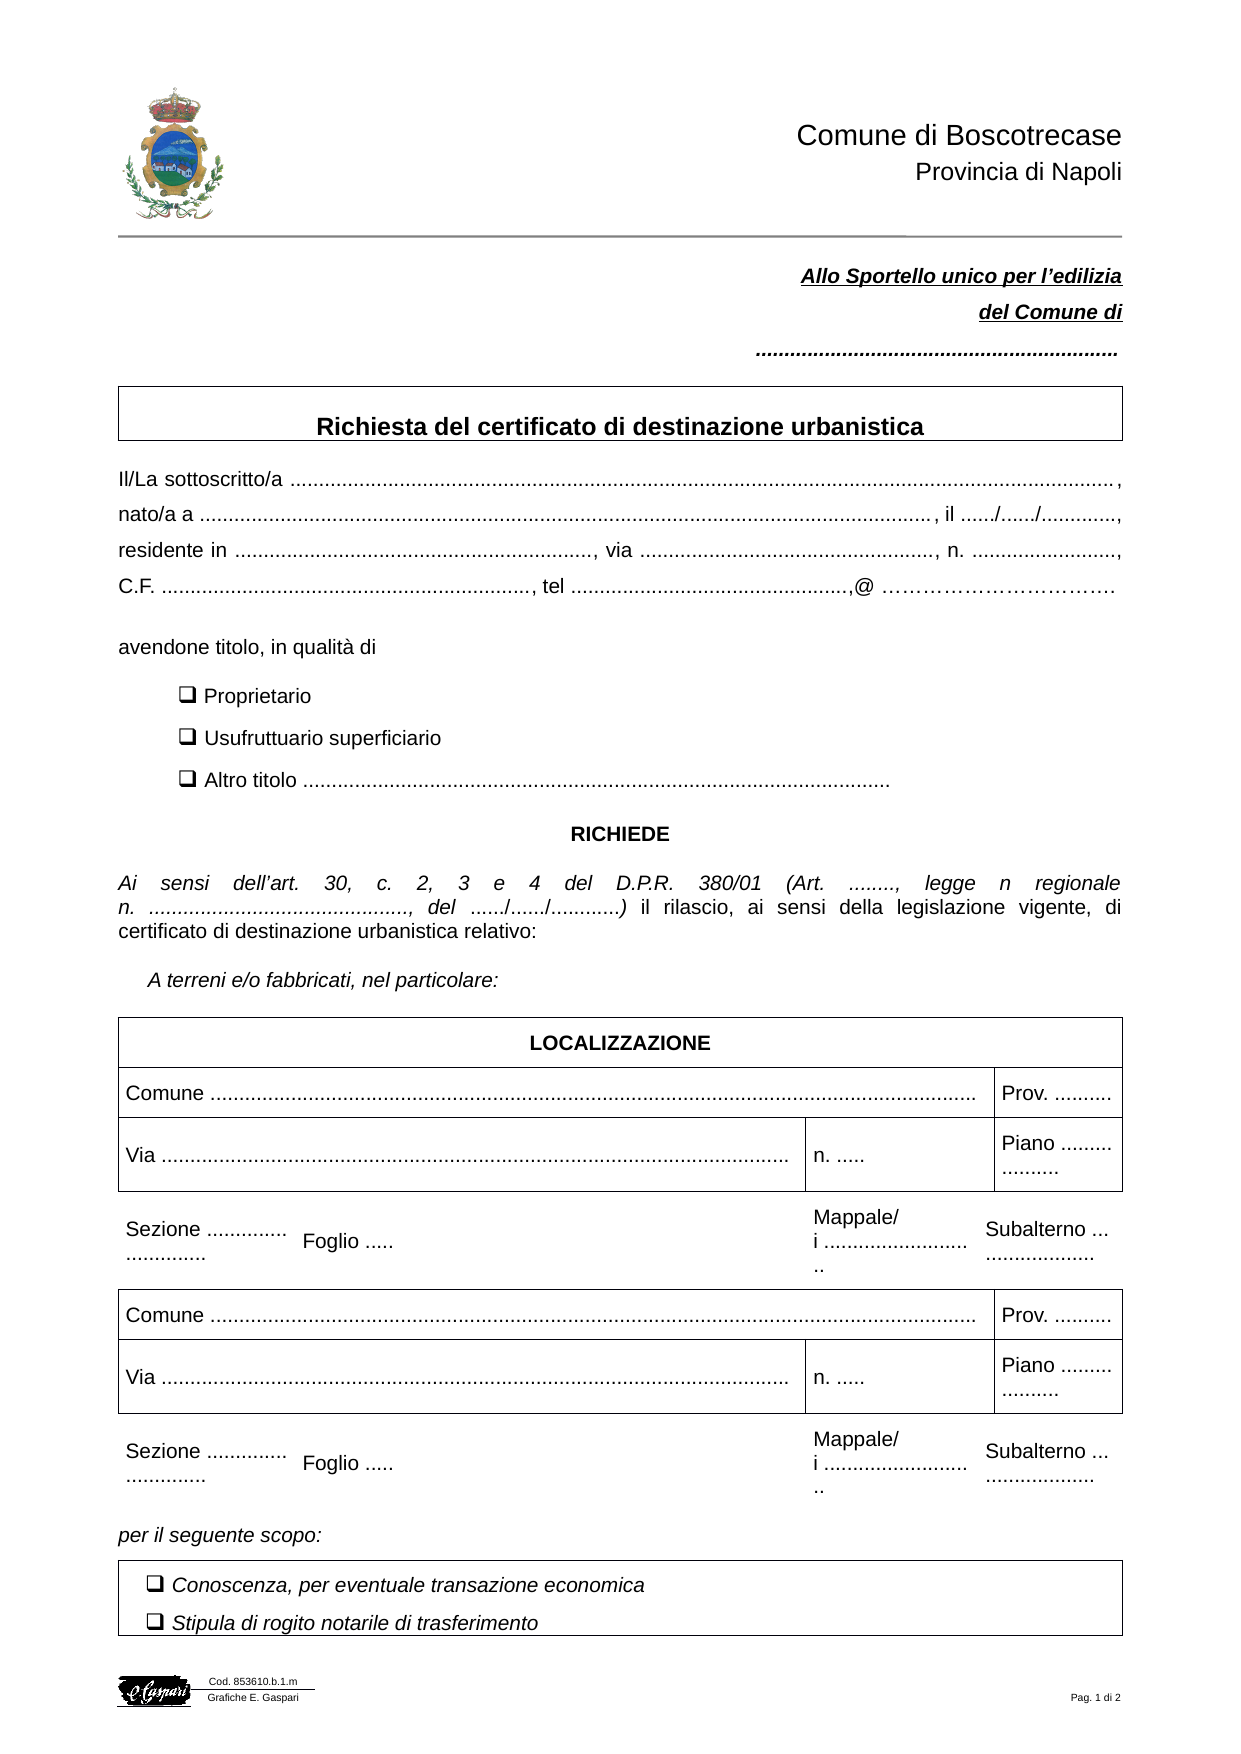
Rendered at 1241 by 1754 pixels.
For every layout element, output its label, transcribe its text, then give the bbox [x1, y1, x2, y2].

table_cell Prov. .......... [995, 1290, 1122, 1339]
table_cell n. ..... [806, 1118, 994, 1191]
table_cell Prov. .......... [995, 1068, 1122, 1117]
table_cell Via ............................................................................................................. [119, 1118, 805, 1191]
table_header Richiesta del certificato di destinazione urbanistica [119, 387, 1122, 440]
table_cell Foglio ..... [295, 1192, 806, 1289]
text Comune di Boscotrecase [224, 118, 1122, 152]
text  Proprietario [177, 683, 1122, 708]
text Ai sensi dell’art. 30, c. 2, 3 e 4 del D.P.R. 380/01 (Art. ........, legge n regionale n. ............................................., del ....../....../............) il rilascio, ai sensi della legislazione vigente, di certificato di destinazione urbanistica relativo: [118, 871, 1122, 943]
text Provincia di Napoli [224, 157, 1122, 185]
table_cell Subalterno ...................... [978, 1414, 1122, 1511]
text per il seguente scopo: [118, 1523, 1122, 1547]
text RICHIEDE [118, 822, 1122, 846]
text ............................................................... [756, 337, 1122, 361]
table_header  Conoscenza, per eventuale transazione economica  Stipula di rogito notarile di trasferimento [119, 1561, 1122, 1635]
picture [122, 87, 224, 219]
table_cell Mappale/i ........................... [806, 1414, 978, 1511]
table_cell Piano ................... [995, 1118, 1122, 1191]
text Il/La sottoscritto/a ..............................................................................................................................................., nato/a a ..............................................................................................................................., il ....../....../............., residente in .............................................................., via ..................................................., n. ........................., C.F. ................................................................, tel ................................................,@ ……………………………. [118, 466, 1122, 598]
text avendone titolo, in qualità di [118, 635, 1122, 659]
table_cell Subalterno ...................... [978, 1192, 1122, 1289]
text del Comune di [118, 300, 1122, 324]
table_cell Sezione ............................ [118, 1192, 295, 1289]
text  Usufruttuario superficiario [177, 725, 1122, 750]
table_header LOCALIZZAZIONE [119, 1018, 1122, 1067]
text  Altro titolo ...................................................................................................... [177, 768, 1122, 792]
table_cell Via ............................................................................................................. [119, 1340, 805, 1413]
text Allo Sportello unico per l’edilizia [118, 264, 1122, 288]
table_cell n. ..... [806, 1340, 994, 1413]
table_cell Comune ..................................................................................................................................... [119, 1068, 994, 1117]
table_cell Sezione ............................ [118, 1414, 295, 1511]
table_cell Foglio ..... [295, 1414, 806, 1511]
table_cell Comune ..................................................................................................................................... [119, 1290, 994, 1339]
picture [117, 1674, 191, 1706]
table_cell Mappale/i ........................... [806, 1192, 978, 1289]
text A terreni e/o fabbricati, nel particolare: [148, 968, 1122, 992]
table_cell Piano ................... [995, 1340, 1122, 1413]
